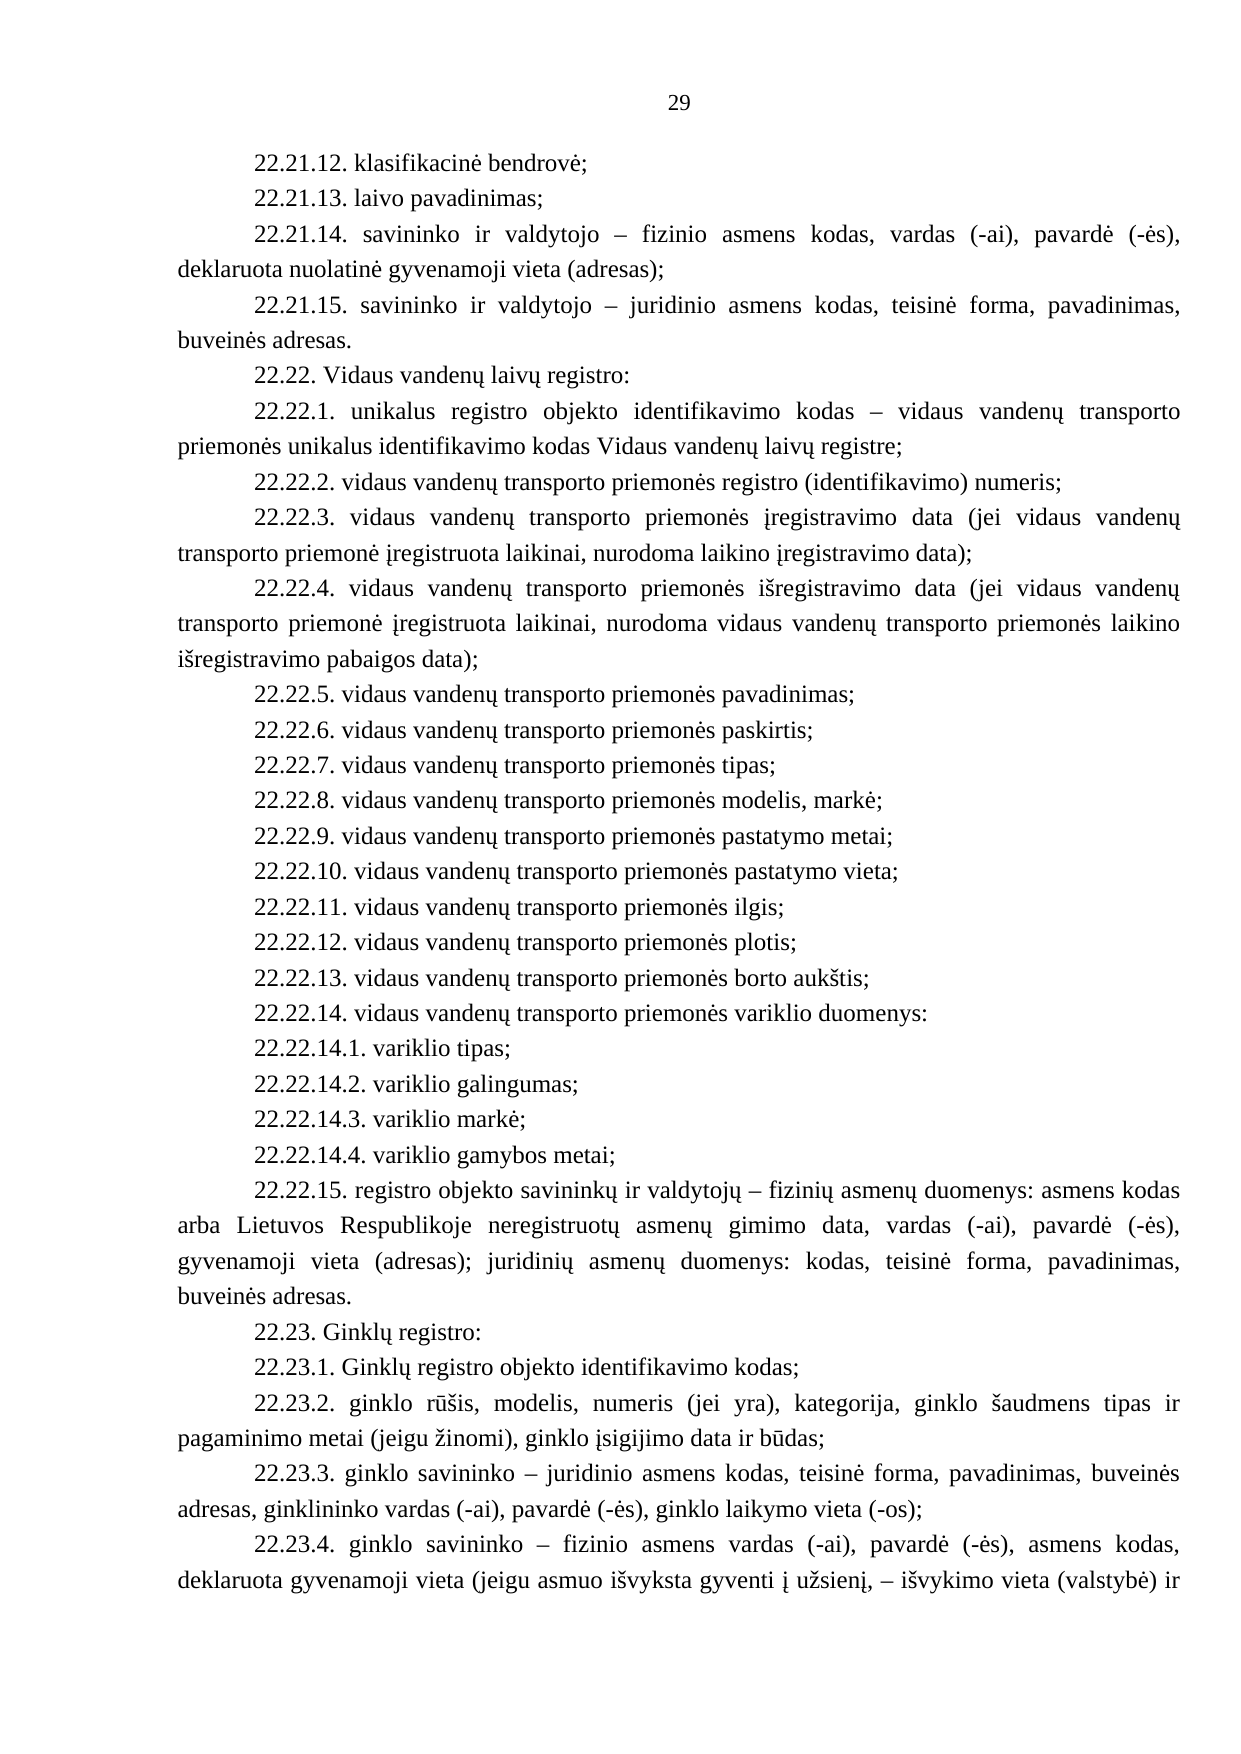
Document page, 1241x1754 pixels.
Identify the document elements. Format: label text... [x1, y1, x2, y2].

text 22.22.14.2. variklio galingumas; [177, 1062, 1181, 1098]
text 22.22.7. vidaus vandenų transporto priemonės tipas; [177, 743, 1181, 779]
text 22.22.3. vidaus vandenų transporto priemonės įregistravimo data (jei vidaus vandenų transporto priemonė įregistruota laikinai, nurodoma laikino įregistravimo data); [177, 496, 1181, 566]
text 22.22.11. vidaus vandenų transporto priemonės ilgis; [177, 885, 1181, 921]
text 22.22.1. unikalus registro objekto identifikavimo kodas – vidaus vandenų transporto priemonės unikalus identifikavimo kodas Vidaus vandenų laivų registre; [177, 389, 1181, 460]
text 22.23.1. Ginklų registro objekto identifikavimo kodas; [177, 1346, 1181, 1381]
text 22.22.14.3. variklio markė; [177, 1098, 1181, 1133]
text 22.22.8. vidaus vandenų transporto priemonės modelis, markė; [177, 779, 1181, 814]
text 22.23. Ginklų registro: [177, 1310, 1181, 1346]
text 22.22.14.4. variklio gamybos metai; [177, 1133, 1181, 1168]
text 22.22.6. vidaus vandenų transporto priemonės paskirtis; [177, 708, 1181, 743]
text 22.22.4. vidaus vandenų transporto priemonės išregistravimo data (jei vidaus vandenų transporto priemonė įregistruota laikinai, nurodoma vidaus vandenų transporto priemonės laikino išregistravimo pabaigos data); [177, 566, 1181, 673]
text 22.22.14. vidaus vandenų transporto priemonės variklio duomenys: [177, 991, 1181, 1027]
text 22.22.9. vidaus vandenų transporto priemonės pastatymo metai; [177, 814, 1181, 850]
text 22.22.5. vidaus vandenų transporto priemonės pavadinimas; [177, 673, 1181, 708]
text 22.22.13. vidaus vandenų transporto priemonės borto aukštis; [177, 956, 1181, 991]
text 22.22. Vidaus vandenų laivų registro: [177, 354, 1181, 389]
text 22.21.14. savininko ir valdytojo – fizinio asmens kodas, vardas (-ai), pavardė (-ės), deklaruota nuolatinė gyvenamoji vieta (adresas); [177, 212, 1181, 283]
text 22.21.12. klasifikacinė bendrovė; [177, 141, 1181, 177]
text 22.21.15. savininko ir valdytojo – juridinio asmens kodas, teisinė forma, pavadinimas, buveinės adresas. [177, 283, 1181, 354]
text 22.21.13. laivo pavadinimas; [177, 177, 1181, 212]
text 22.22.15. registro objekto savininkų ir valdytojų – fizinių asmenų duomenys: asmens kodas arba Lietuvos Respublikoje neregistruotų asmenų gimimo data, vardas (-ai), pavardė (-ės), gyvenamoji vieta (adresas); juridinių asmenų duomenys: kodas, teisinė forma, pavadinimas, buveinės adresas. [177, 1168, 1181, 1310]
text 22.22.2. vidaus vandenų transporto priemonės registro (identifikavimo) numeris; [177, 460, 1181, 496]
text 22.23.3. ginklo savininko – juridinio asmens kodas, teisinė forma, pavadinimas, buveinės adresas, ginklininko vardas (-ai), pavardė (-ės), ginklo laikymo vieta (-os); [177, 1452, 1181, 1523]
text 22.22.12. vidaus vandenų transporto priemonės plotis; [177, 921, 1181, 956]
text 22.22.14.1. variklio tipas; [177, 1027, 1181, 1062]
text 22.22.10. vidaus vandenų transporto priemonės pastatymo vieta; [177, 850, 1181, 885]
text 22.23.4. ginklo savininko – fizinio asmens vardas (-ai), pavardė (-ės), asmens kodas, deklaruota gyvenamoji vieta (jeigu asmuo išvyksta gyventi į užsienį, – išvykimo vieta (valstybė) ir [177, 1523, 1181, 1593]
text 22.23.2. ginklo rūšis, modelis, numeris (jei yra), kategorija, ginklo šaudmens tipas ir pagaminimo metai (jeigu žinomi), ginklo įsigijimo data ir būdas; [177, 1381, 1181, 1452]
